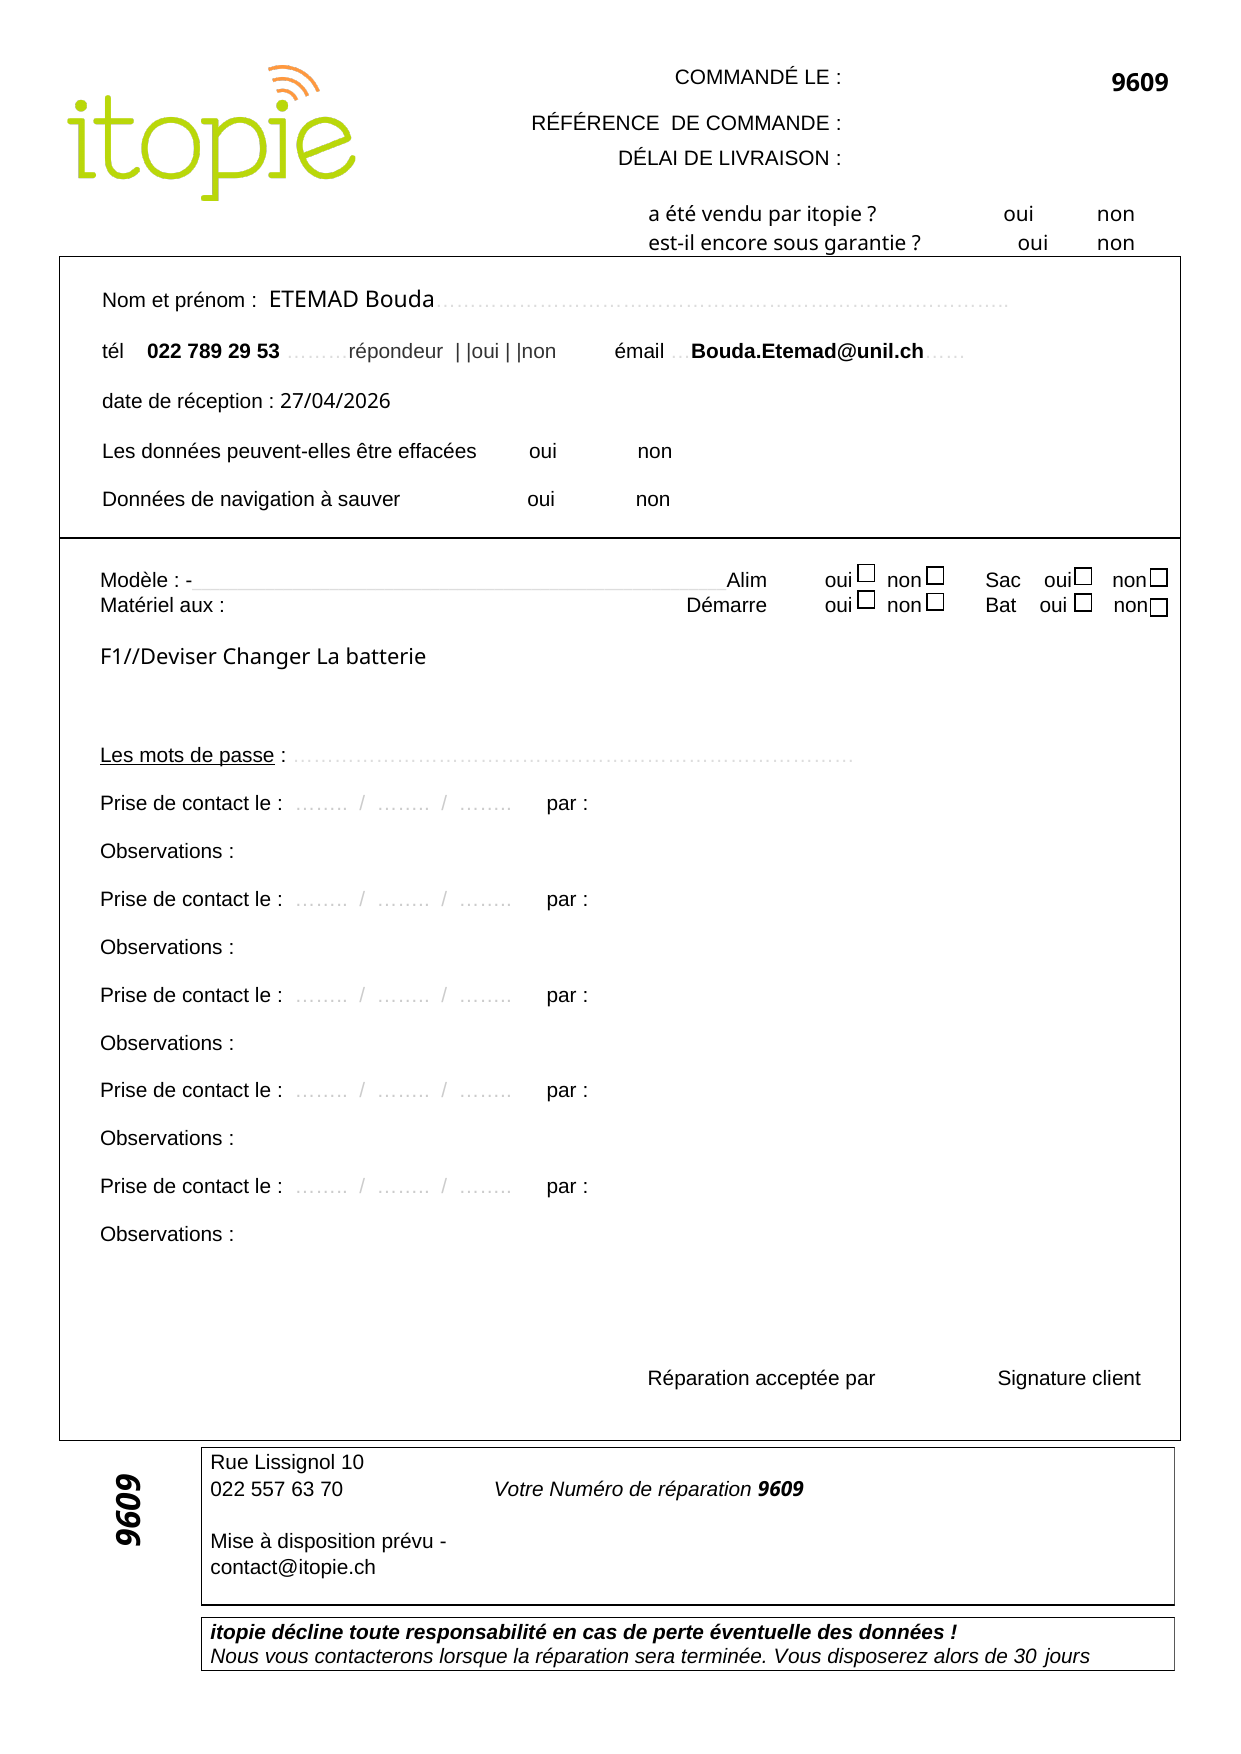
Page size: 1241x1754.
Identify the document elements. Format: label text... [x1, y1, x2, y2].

text Modèle : - Alim oui non Sac oui non [879, 562, 925, 590]
text Prise de contact le : …….. / …….. / …….. par : [60, 1171, 1180, 1198]
text Modèle : - Alim oui non Sac oui non [60, 562, 856, 590]
text tél 022 789 29 53 ………répondeur | |oui | |non émail …Bouda.Etemad@unil.ch…… [60, 335, 1180, 362]
text F1//Deviser Changer La batterie [60, 638, 1180, 671]
picture [67, 65, 356, 201]
text est-il encore sous garantie ? oui non [59, 228, 1181, 256]
table_cell DÉLAI DE LIVRAISON : [490, 140, 847, 175]
text Nom et prénom : ETEMAD Bouda……………………………………………………………………….. [60, 280, 1180, 314]
text Données de navigation à sauver oui non [60, 484, 1180, 511]
text Les mots de passe : ……………………………………………………………………… [60, 740, 1180, 767]
table_header Rue Lissignol 10 022 557 63 70 Votre Numéro de réparation 9609 Mise à disposition prévu - contact@itopie.ch [195, 1441, 1180, 1611]
text Réparation acceptée par Signature client [60, 1363, 1180, 1390]
text a été vendu par itopie ? oui non [59, 199, 1181, 228]
text Prise de contact le : …….. / …….. / …….. par : [60, 979, 1180, 1006]
text Matériel aux : Démarre oui non Bat oui non [60, 590, 1180, 617]
text Observations : [60, 836, 1180, 863]
text Observations : [60, 1123, 1180, 1150]
text Prise de contact le : …….. / …….. / …….. par : [60, 1075, 1180, 1102]
text Prise de contact le : …….. / …….. / …….. par : [60, 883, 1180, 911]
text Modèle : - Alim oui non Sac oui non [948, 562, 1180, 590]
text Les données peuvent-elles être effacées oui non [60, 436, 1180, 463]
table_header 9609 [59, 1441, 195, 1677]
text Prise de contact le : …….. / …….. / …….. par : [60, 788, 1180, 815]
table_header 9609 [847, 59, 1180, 104]
text Observations : [60, 931, 1180, 958]
table_cell [847, 140, 1180, 175]
table_cell RÉFÉRENCE DE COMMANDE : [490, 105, 847, 140]
text Observations : [60, 1027, 1180, 1054]
text date de réception : 27/04/2026 [60, 383, 1180, 415]
text Observations : [60, 1219, 1180, 1246]
table_cell [847, 105, 1180, 140]
table_header COMMANDÉ LE : [490, 59, 847, 104]
table_cell itopie décline toute responsabilité en cas de perte éventuelle des données ! Nous vous contacterons lorsque la réparation sera terminée. Vous disposerez alors de 30 jours [195, 1611, 1180, 1677]
